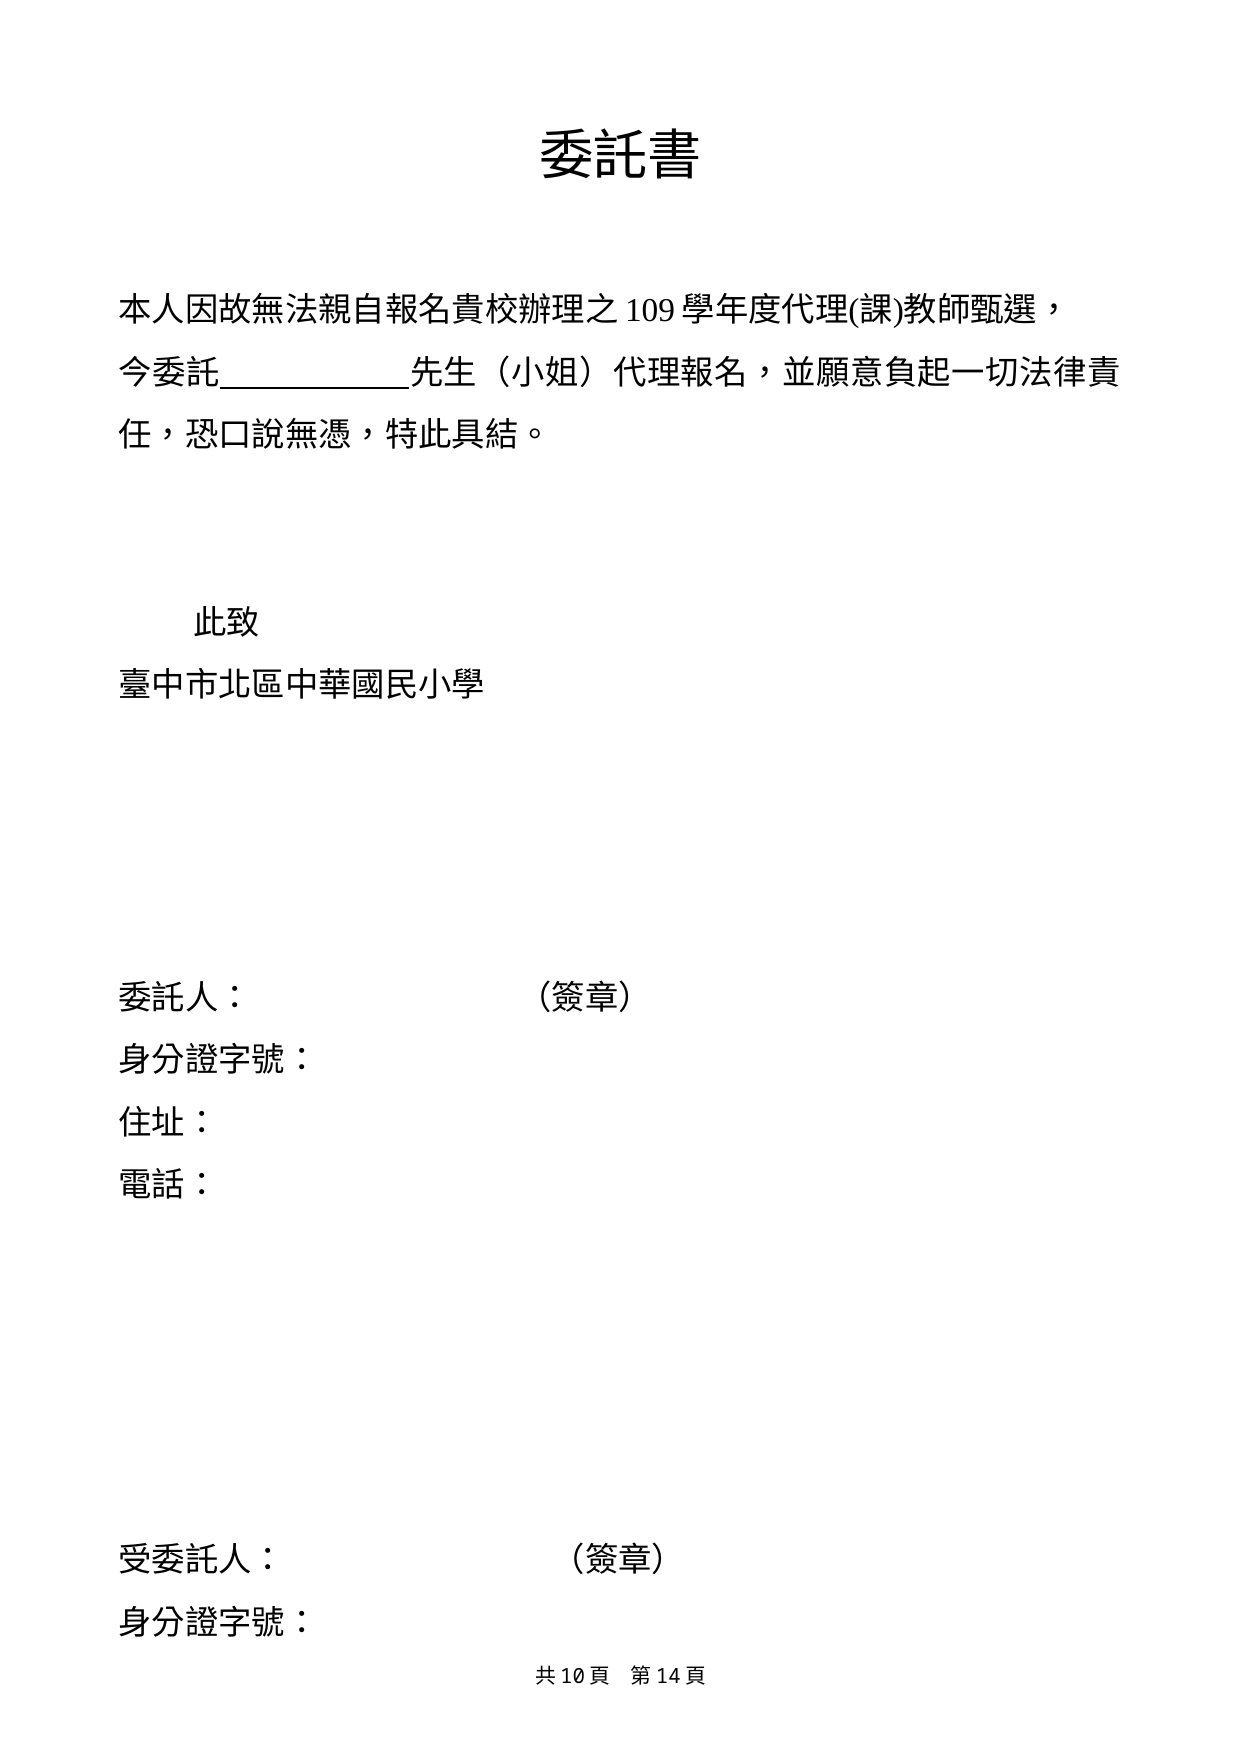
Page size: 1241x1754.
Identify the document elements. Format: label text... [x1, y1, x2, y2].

text 住址： [118, 1078, 1122, 1141]
text 電話： [118, 1141, 1122, 1203]
text 本人因故無法親自報名貴校辦理之109學年度代理(課)教師甄選， [118, 266, 1122, 328]
text 身分證字號： [118, 1016, 1122, 1078]
text 委託書 [118, 78, 1122, 203]
text 身分證字號： [118, 1578, 1122, 1641]
text 臺中市北區中華國民小學 [118, 641, 1122, 703]
text 此致 [118, 578, 1122, 641]
text 委託人： （簽章） [118, 953, 1122, 1016]
text 受委託人： （簽章） [118, 1516, 1122, 1578]
text 今委託 先生（小姐）代理報名，並願意負起一切法律責任，恐口說無憑，特此具結。 [118, 328, 1122, 453]
